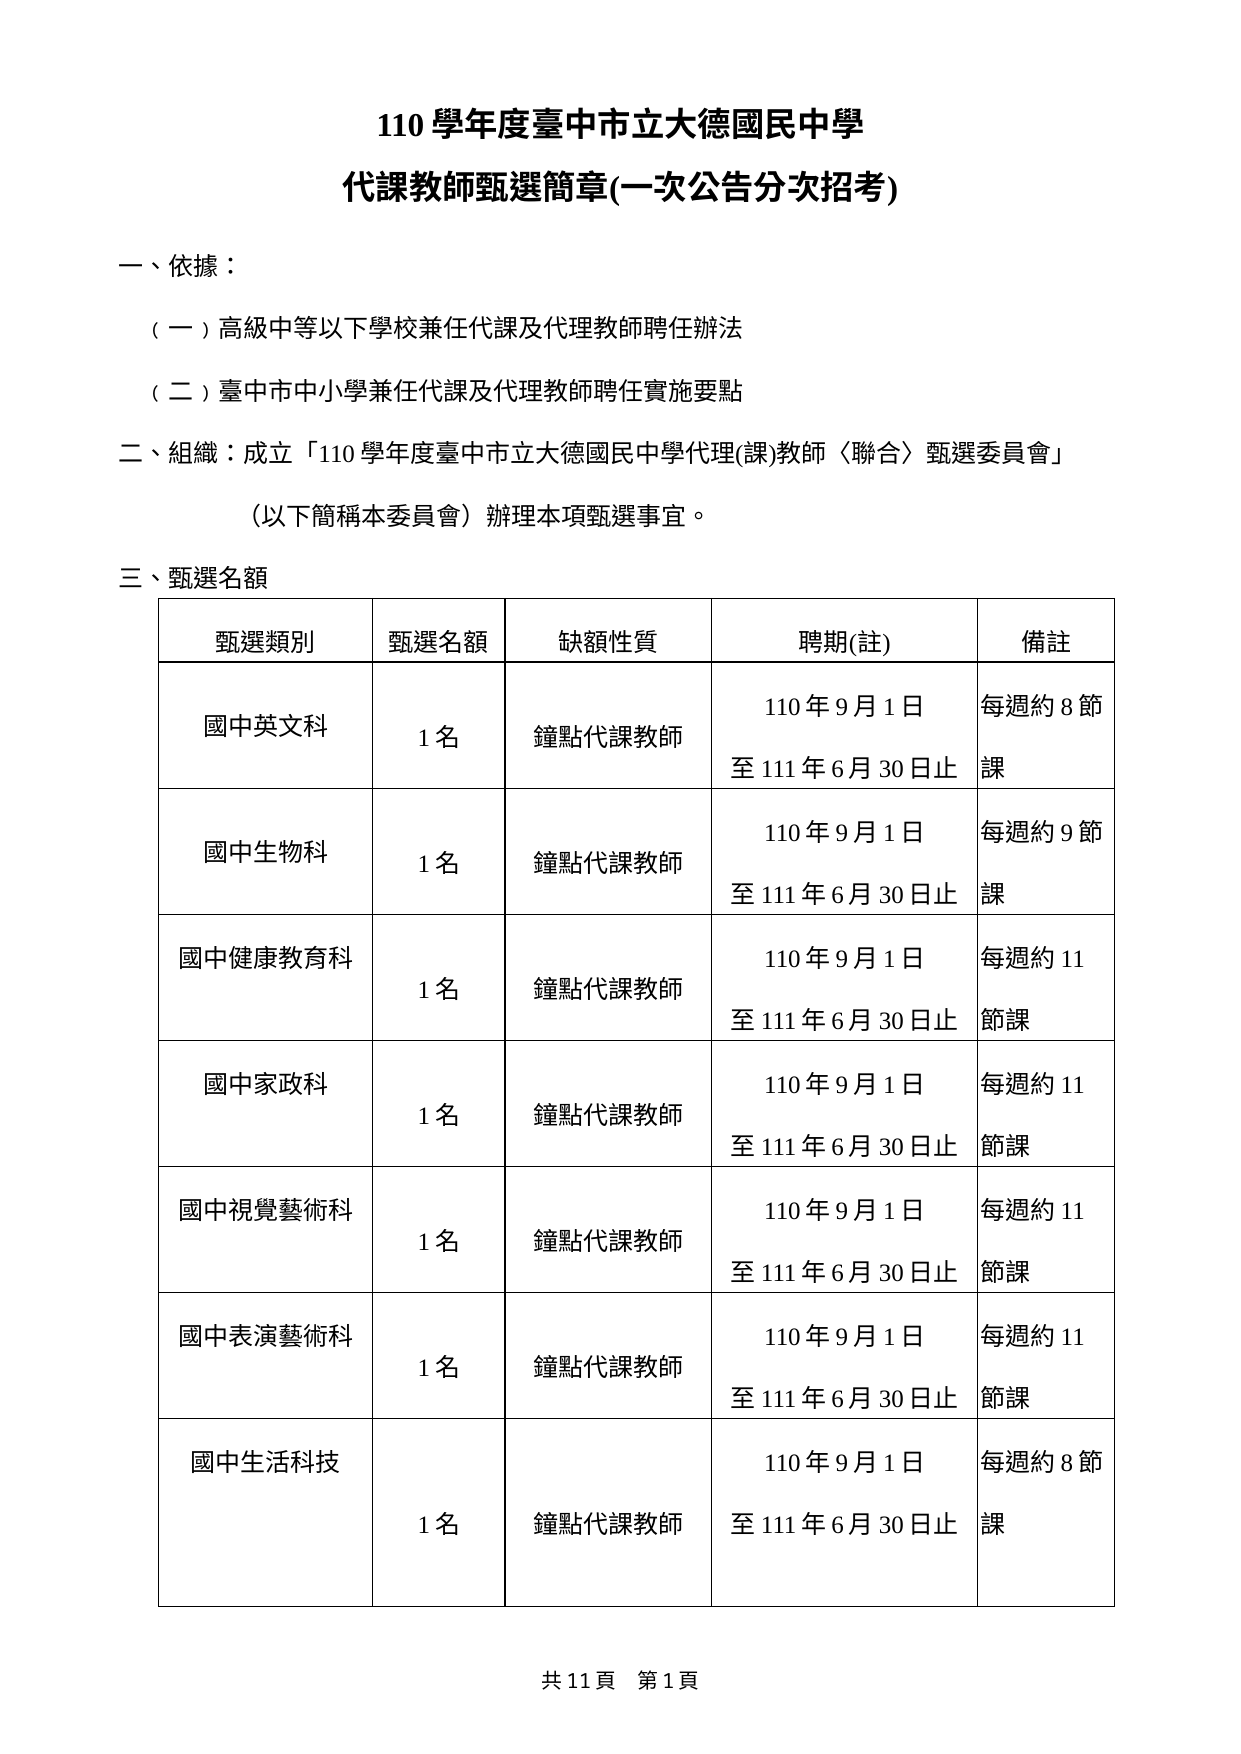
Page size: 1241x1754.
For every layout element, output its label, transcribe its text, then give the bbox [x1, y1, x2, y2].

table_cell 1名 [373, 1167, 504, 1292]
table_cell 1名 [373, 1041, 504, 1166]
table_header 缺額性質 [506, 599, 711, 661]
table_cell 每週約9節課 [978, 789, 1114, 913]
text 代課教師甄選簡章(一次公告分次招考) [118, 143, 1122, 206]
table_cell 每週約11節課 [978, 1041, 1114, 1166]
table_cell 1名 [373, 915, 504, 1039]
table_cell 鐘點代課教師 [506, 915, 711, 1039]
table_cell 國中健康教育科 [159, 915, 372, 1039]
text ﹙二﹚臺中市中小學兼任代課及代理教師聘任實施要點 [143, 348, 1122, 410]
table_cell 1名 [373, 663, 504, 787]
table_cell 鐘點代課教師 [506, 789, 711, 913]
table_cell 鐘點代課教師 [506, 1167, 711, 1292]
table_cell 國中英文科 [159, 663, 372, 787]
table_cell 鐘點代課教師 [506, 663, 711, 787]
table_cell 110年9月1日 至111年6月30日止 [712, 1293, 977, 1418]
table_cell 110年9月1日 至111年6月30日止 [712, 789, 977, 913]
table_cell 每週約11節課 [978, 1167, 1114, 1292]
text 三、甄選名額 [118, 535, 1122, 598]
table_header 備註 [978, 599, 1114, 661]
text ﹙一﹚高級中等以下學校兼任代課及代理教師聘任辦法 [143, 285, 1122, 348]
table_cell 110年9月1日 至111年6月30日止 [712, 1167, 977, 1292]
table_cell 110年9月1日 至111年6月30日止 [712, 915, 977, 1039]
table_cell 國中生物科 [159, 789, 372, 913]
table_cell 鐘點代課教師 [506, 1041, 711, 1166]
table_header 甄選類別 [159, 599, 372, 661]
table_cell 110年9月1日 至111年6月30日止 [712, 1041, 977, 1166]
table_cell 1名 [373, 1419, 504, 1606]
table_cell 國中視覺藝術科 [159, 1167, 372, 1292]
table_cell 每週約8節課 [978, 663, 1114, 787]
table_cell 110年9月1日 至111年6月30日止 [712, 663, 977, 787]
table_header 甄選名額 [373, 599, 504, 661]
table_cell 1名 [373, 789, 504, 913]
table_cell 1名 [373, 1293, 504, 1418]
table_cell 國中表演藝術科 [159, 1293, 372, 1418]
table_cell 國中家政科 [159, 1041, 372, 1166]
table_cell 每週約11節課 [978, 915, 1114, 1039]
table_header 聘期(註) [712, 599, 977, 661]
table_cell 國中生活科技 [159, 1419, 372, 1606]
table_cell 鐘點代課教師 [506, 1293, 711, 1418]
text 一、依據： [118, 223, 1122, 285]
text 110學年度臺中市立大德國民中學 [118, 81, 1122, 143]
table_cell 110年9月1日 至111年6月30日止 [712, 1419, 977, 1606]
table_cell 每週約11節課 [978, 1293, 1114, 1418]
table_cell 每週約8節課 [978, 1419, 1114, 1606]
table_cell 鐘點代課教師 [506, 1419, 711, 1606]
text 二、組織：成立「110學年度臺中市立大德國民中學代理(課)教師〈聯合〉甄選委員會」（以下簡稱本委員會）辦理本項甄選事宜。 [118, 410, 1122, 535]
